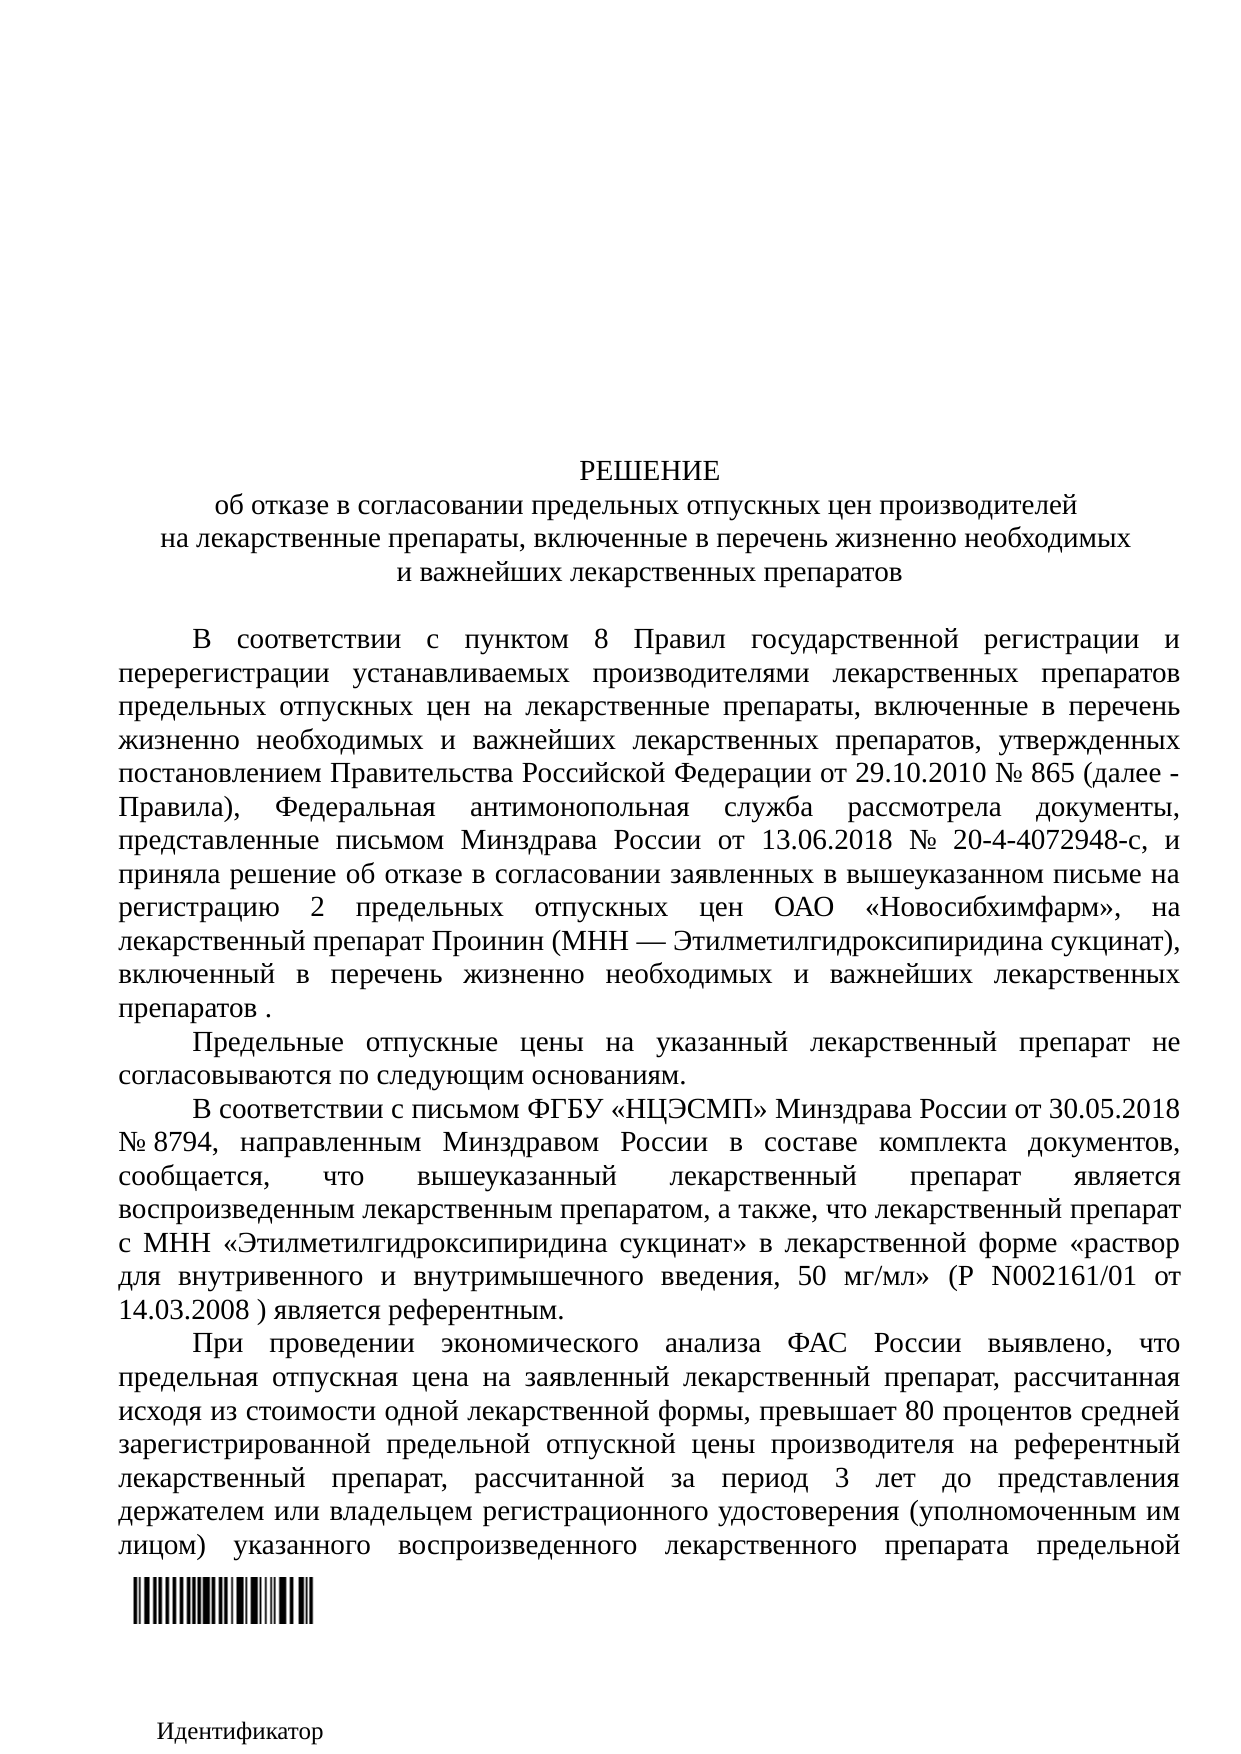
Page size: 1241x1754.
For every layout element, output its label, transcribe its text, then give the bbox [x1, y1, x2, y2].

text В соответствии с письмом ФГБУ «НЦЭСМП» Минздрава России от 30.05.2018 № 8794, направленным Минздравом России в составе комплекта документов, сообщается, что вышеуказанный лекарственный препарат является воспроизведенным лекарственным препаратом, а также, что лекарственный препарат с МНН «Этилметилгидроксипиридина сукцинат» в лекарственной форме «раствор для внутривенного и внутримышечного введения, 50 мг/мл» (Р N002161/01 от 14.03.2008 ) является референтным. [118, 1091, 1181, 1326]
text В соответствии с пунктом 8 Правил государственной регистрации и перерегистрации устанавливаемых производителями лекарственных препаратов предельных отпускных цен на лекарственные препараты, включенные в перечень жизненно необходимых и важнейших лекарственных препаратов, утвержденных постановлением Правительства Российской Федерации от 29.10.2010 № 865 (далее - Правила), Федеральная антимонопольная служба рассмотрела документы, представленные письмом Минздрава России от 13.06.2018 № 20-4-4072948-с, и приняла решение об отказе в согласовании заявленных в вышеуказанном письме на регистрацию 2 предельных отпускных цен ОАО «Новосибхимфарм», на лекарственный препарат Проинин (МНН — Этилметилгидроксипиридина сукцинат), включенный в перечень жизненно необходимых и важнейших лекарственных препаратов . [118, 621, 1181, 1024]
text об отказе в согласовании предельных отпускных цен производителей [118, 487, 1181, 521]
text При проведении экономического анализа ФАС России выявлено, что предельная отпускная цена на заявленный лекарственный препарат, рассчитанная исходя из стоимости одной лекарственной формы, превышает 80 процентов средней зарегистрированной предельной отпускной цены производителя на референтный лекарственный препарат, рассчитанной за период 3 лет до представления держателем или владельцем регистрационного удостоверения (уполномоченным им лицом) указанного воспроизведенного лекарственного препарата предельной [118, 1326, 1181, 1560]
text на лекарственные препараты, включенные в перечень жизненно необходимых [118, 521, 1181, 554]
text Предельные отпускные цены на указанный лекарственный препарат не согласовываются по следующим основаниям. [118, 1024, 1181, 1091]
text РЕШЕНИЕ [118, 453, 1181, 487]
picture [118, 1577, 331, 1624]
text и важнейших лекарственных препаратов [118, 554, 1181, 588]
